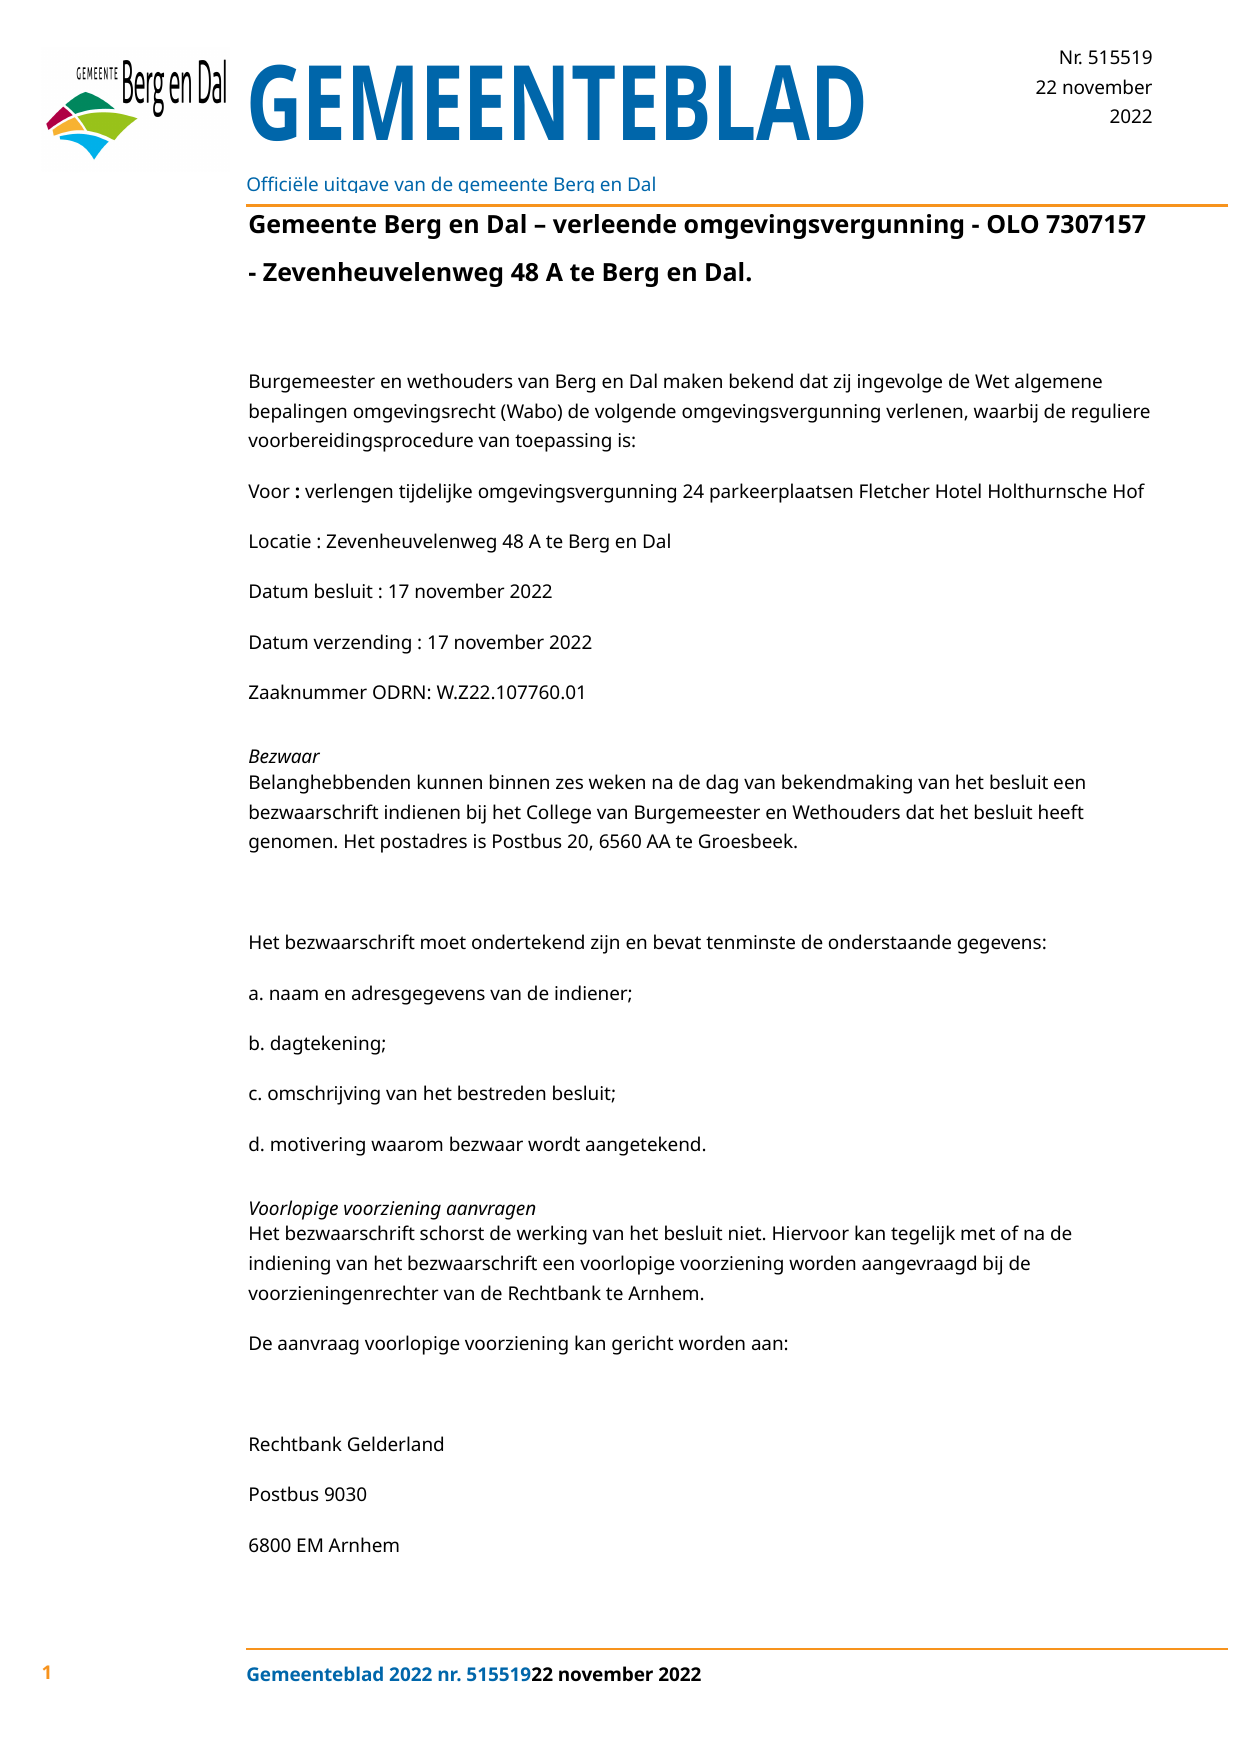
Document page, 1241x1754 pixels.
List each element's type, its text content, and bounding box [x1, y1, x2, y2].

text a. naam en adresgegevens van de indiener; [248, 980, 1152, 1005]
picture [41, 47, 231, 172]
text Voor : verlengen tijdelijke omgevingsvergunning 24 parkeerplaatsen Fletcher Hotel Holthurnsche Hof [248, 478, 1152, 504]
text Rechtbank Gelderland [248, 1431, 1152, 1457]
text d. motivering waarom bezwaar wordt aangetekend. [248, 1131, 1152, 1157]
text Bezwaar [248, 743, 1152, 769]
text Voorlopige voorziening aanvragen [248, 1195, 1152, 1221]
text b. dagtekening; [248, 1030, 1152, 1056]
text Gemeente Berg en Dal – verleende omgevingsvergunning - OLO 7307157 - Zevenheuvelenweg 48 A te Berg en Dal. [248, 207, 1152, 288]
text 6800 EM Arnhem [248, 1532, 1152, 1558]
text Locatie : Zevenheuvelenweg 48 A te Berg en Dal [248, 528, 1152, 554]
text De aanvraag voorlopige voorziening kan gericht worden aan: [248, 1330, 1152, 1356]
text Datum verzending : 17 november 2022 [248, 629, 1152, 655]
text Burgemeester en wethouders van Berg en Dal maken bekend dat zij ingevolge de Wet algemene bepalingen omgevingsrecht (Wabo) de volgende omgevingsvergunning verlenen, waarbij de reguliere voorbereidingsprocedure van toepassing is: [248, 368, 1152, 453]
text c. omschrijving van het bestreden besluit; [248, 1081, 1152, 1106]
text Het bezwaarschrift moet ondertekend zijn en bevat tenminste de onderstaande gegevens: [248, 929, 1152, 955]
text Datum besluit : 17 november 2022 [248, 579, 1152, 604]
text Het bezwaarschrift schorst de werking van het besluit niet. Hiervoor kan tegelijk met of na de indiening van het bezwaarschrift een voorlopige voorziening worden aangevraagd bij de voorzieningenrechter van de Rechtbank te Arnhem. [248, 1221, 1152, 1306]
text Postbus 9030 [248, 1481, 1152, 1507]
text Zaaknummer ODRN: W.Z22.107760.01 [248, 679, 1152, 705]
text Belanghebbenden kunnen binnen zes weken na de dag van bekendmaking van het besluit een bezwaarschrift indienen bij het College van Burgemeester en Wethouders dat het besluit heeft genomen. Het postadres is Postbus 20, 6560 AA te Groesbeek. [248, 769, 1152, 854]
